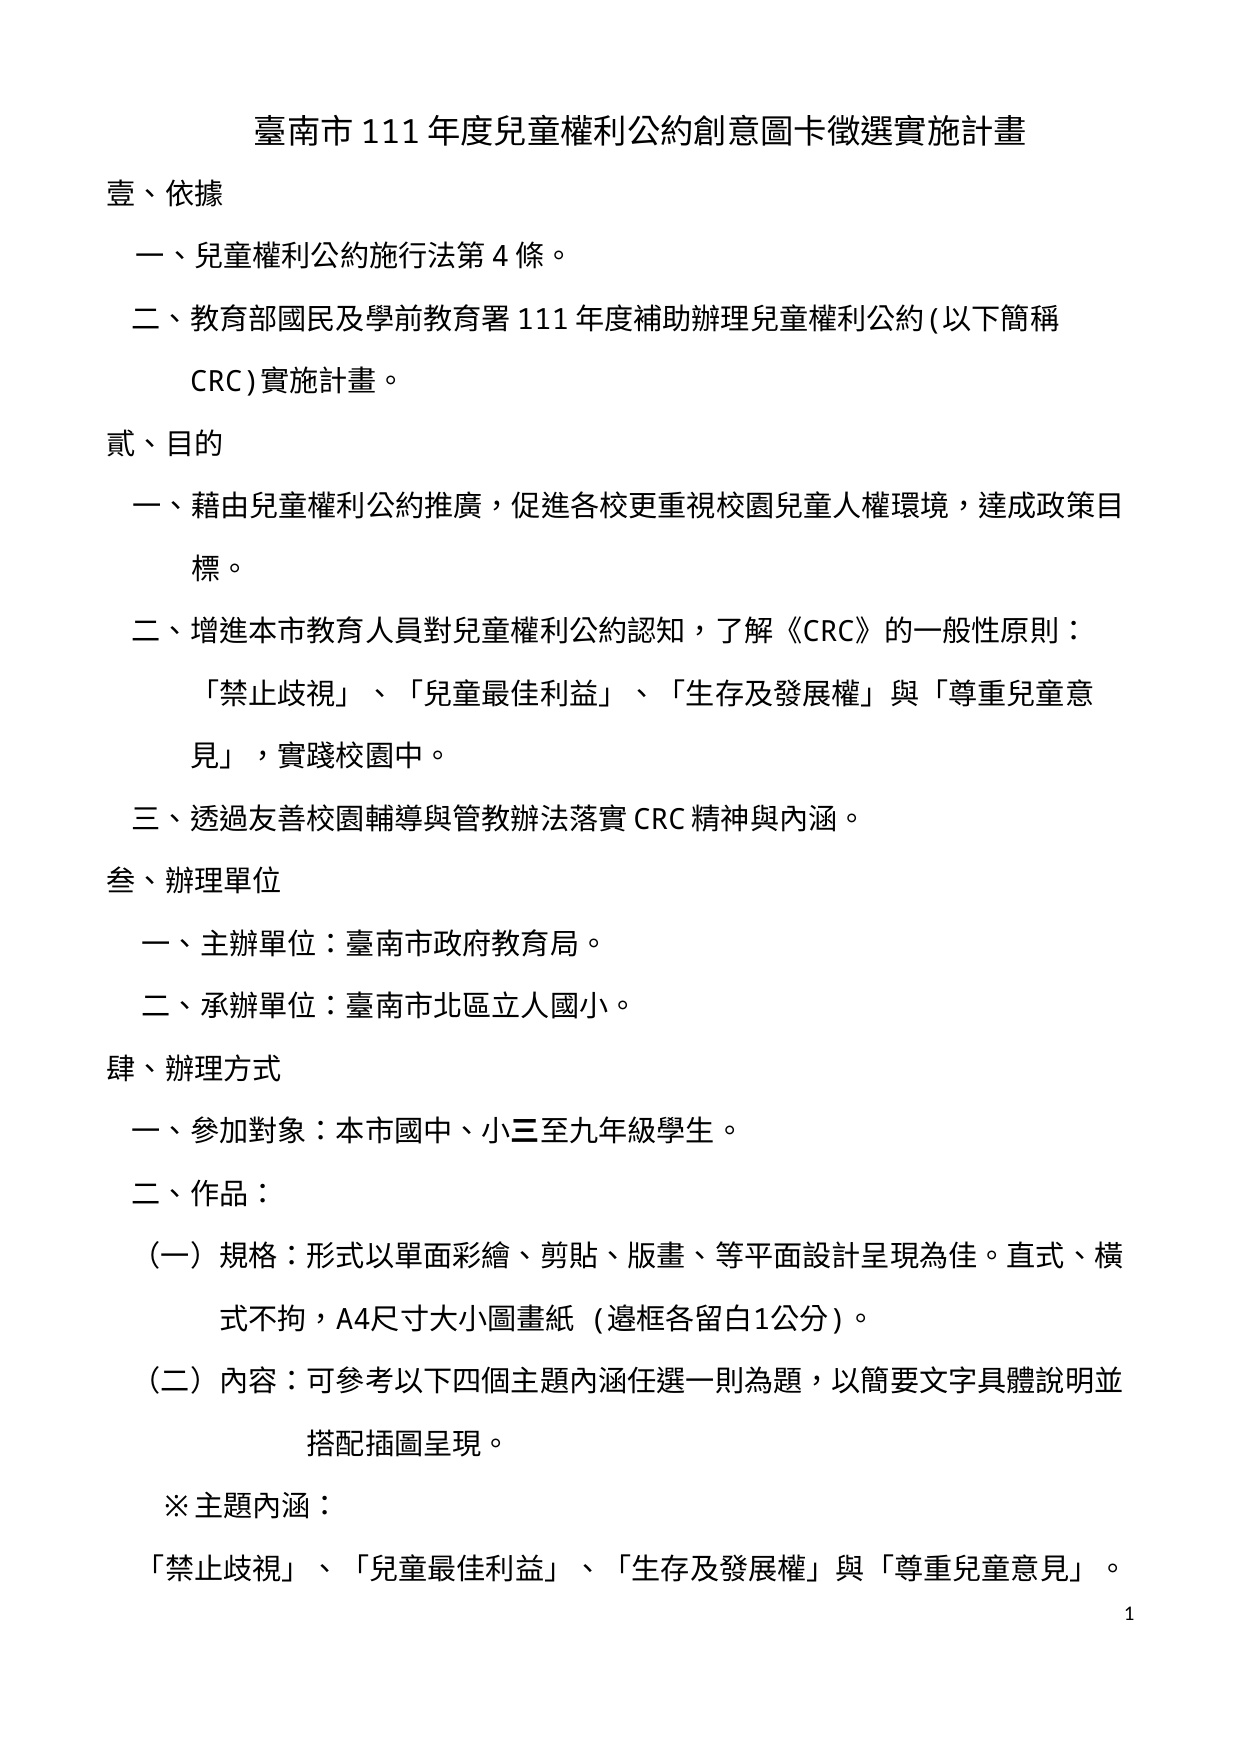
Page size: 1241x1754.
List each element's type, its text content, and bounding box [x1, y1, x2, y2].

text 二、作品： [131, 1150, 1134, 1212]
text 「禁止歧視」、「兒童最佳利益」、「生存及發展權」與「尊重兒童意見」。 [106, 1525, 1134, 1587]
text （一）規格：形式以單面彩繪、剪貼、版畫、等平面設計呈現為佳。直式、橫式不拘，A4尺寸大小圖畫紙 (邉框各留白1公分)。 [131, 1212, 1134, 1337]
text 一、兒童權利公約施行法第4條。 [106, 212, 1134, 275]
text 三、透過友善校園輔導與管教辦法落實CRC精神與內涵。 [131, 775, 1134, 837]
text 一、參加對象：本市國中、小三至九年級學生。 [131, 1087, 1134, 1150]
text 壹、依據 [106, 150, 1134, 212]
text 叁、辦理單位 [106, 837, 1134, 900]
text 二、增進本市教育人員對兒童權利公約認知，了解《CRC》的一般性原則：「禁止歧視」、「兒童最佳利益」、「生存及發展權」與「尊重兒童意見」，實踐校園中。 [131, 587, 1134, 775]
text ※主題內涵： [106, 1462, 1134, 1525]
text 一、藉由兒童權利公約推廣，促進各校更重視校園兒童人權環境，達成政策目標。 [132, 462, 1134, 587]
text 一、主辦單位：臺南市政府教育局。 [106, 900, 1134, 962]
text （二）內容：可參考以下四個主題內涵任選一則為題，以簡要文字具體說明並搭配插圖呈現。 [131, 1337, 1134, 1462]
text 臺南市111年度兒童權利公約創意圖卡徵選實施計畫 [106, 87, 1134, 150]
text 肆、辦理方式 [106, 1025, 1134, 1087]
text 貳、目的 [106, 400, 1134, 462]
text 二、承辦單位：臺南市北區立人國小。 [106, 962, 1134, 1025]
text 二、教育部國民及學前教育署111年度補助辦理兒童權利公約(以下簡稱CRC)實施計畫。 [131, 275, 1134, 400]
